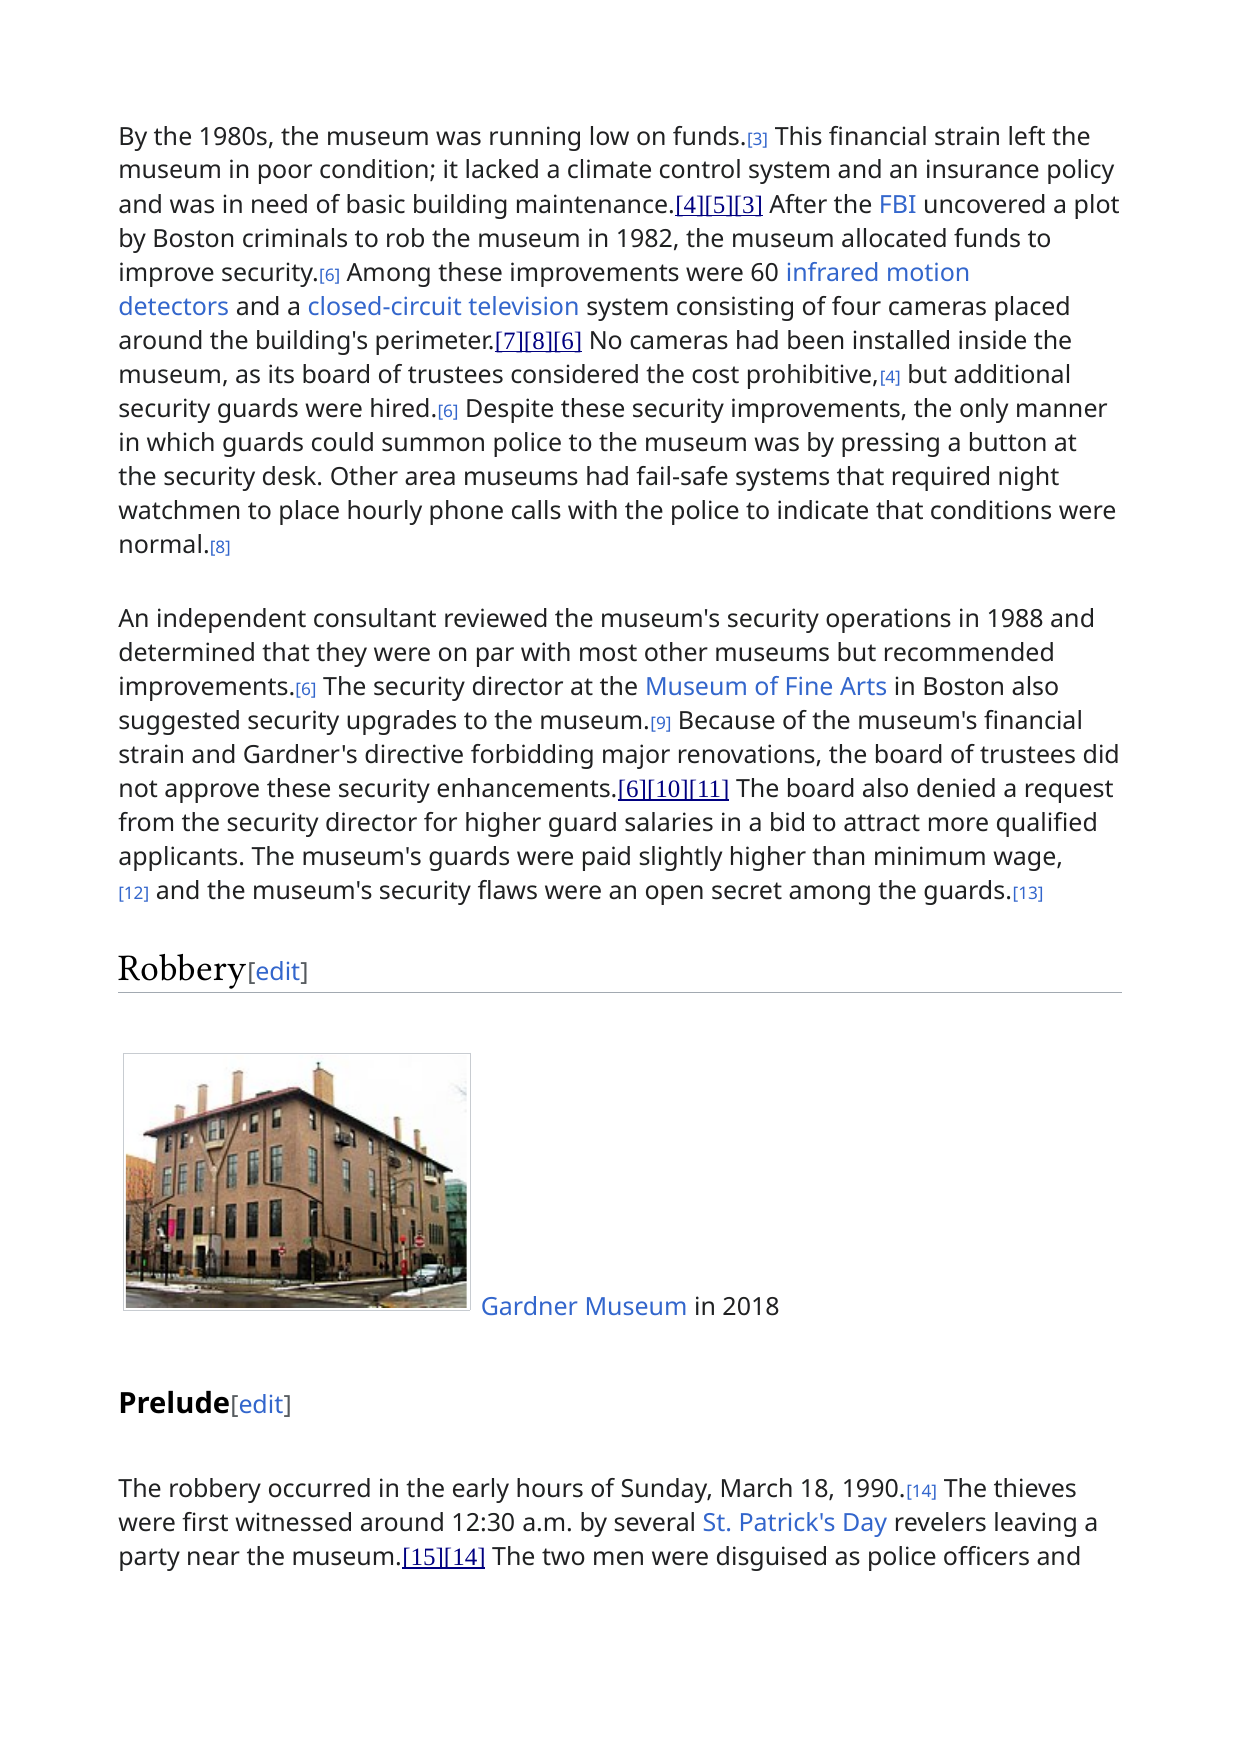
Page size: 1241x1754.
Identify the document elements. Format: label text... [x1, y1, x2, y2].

picture [125, 1055, 467, 1308]
subtitle Prelude[edit] [118, 1382, 1122, 1422]
text An independent consultant reviewed the museum's security operations in 1988 and determined that they were on par with most other museums but recommended improvements.[6] The security director at the Museum of Fine Arts in Boston also suggested security upgrades to the museum.[9] Because of the museum's financial strain and Gardner's directive forbidding major renovations, the board of trustees did not approve these security enhancements.[6][10][11] The board also denied a request from the security director for higher guard salaries in a bid to attract more qualified applicants. The museum's guards were paid slightly higher than minimum wage,[12] and the museum's security flaws were an open secret among the guards.[13] [118, 601, 1122, 907]
subtitle Robbery[edit] [118, 947, 1122, 992]
text The robbery occurred in the early hours of Sunday, March 18, 1990.[14] The thieves were first witnessed around 12:30 a.m. by several St. Patrick's Day revelers leaving a party near the museum.[15][14] The two men were disguised as police officers and [118, 1471, 1122, 1573]
text By the 1980s, the museum was running low on funds.[3] This financial strain left the museum in poor condition; it lacked a climate control system and an insurance policy and was in need of basic building maintenance.[4][5][3] After the FBI uncovered a plot by Boston criminals to rob the museum in 1982, the museum allocated funds to improve security.[6] Among these improvements were 60 infrared motion detectors and a closed-circuit television system consisting of four cameras placed around the building's perimeter.[7][8][6] No cameras had been installed inside the museum, as its board of trustees considered the cost prohibitive,[4] but additional security guards were hired.[6] Despite these security improvements, the only manner in which guards could summon police to the museum was by pressing a button at the security desk. Other area museums had fail-safe systems that required night watchmen to place hourly phone calls with the police to indicate that conditions were normal.[8] [118, 118, 1122, 561]
text Gardner Museum in 2018 [118, 1048, 1122, 1322]
